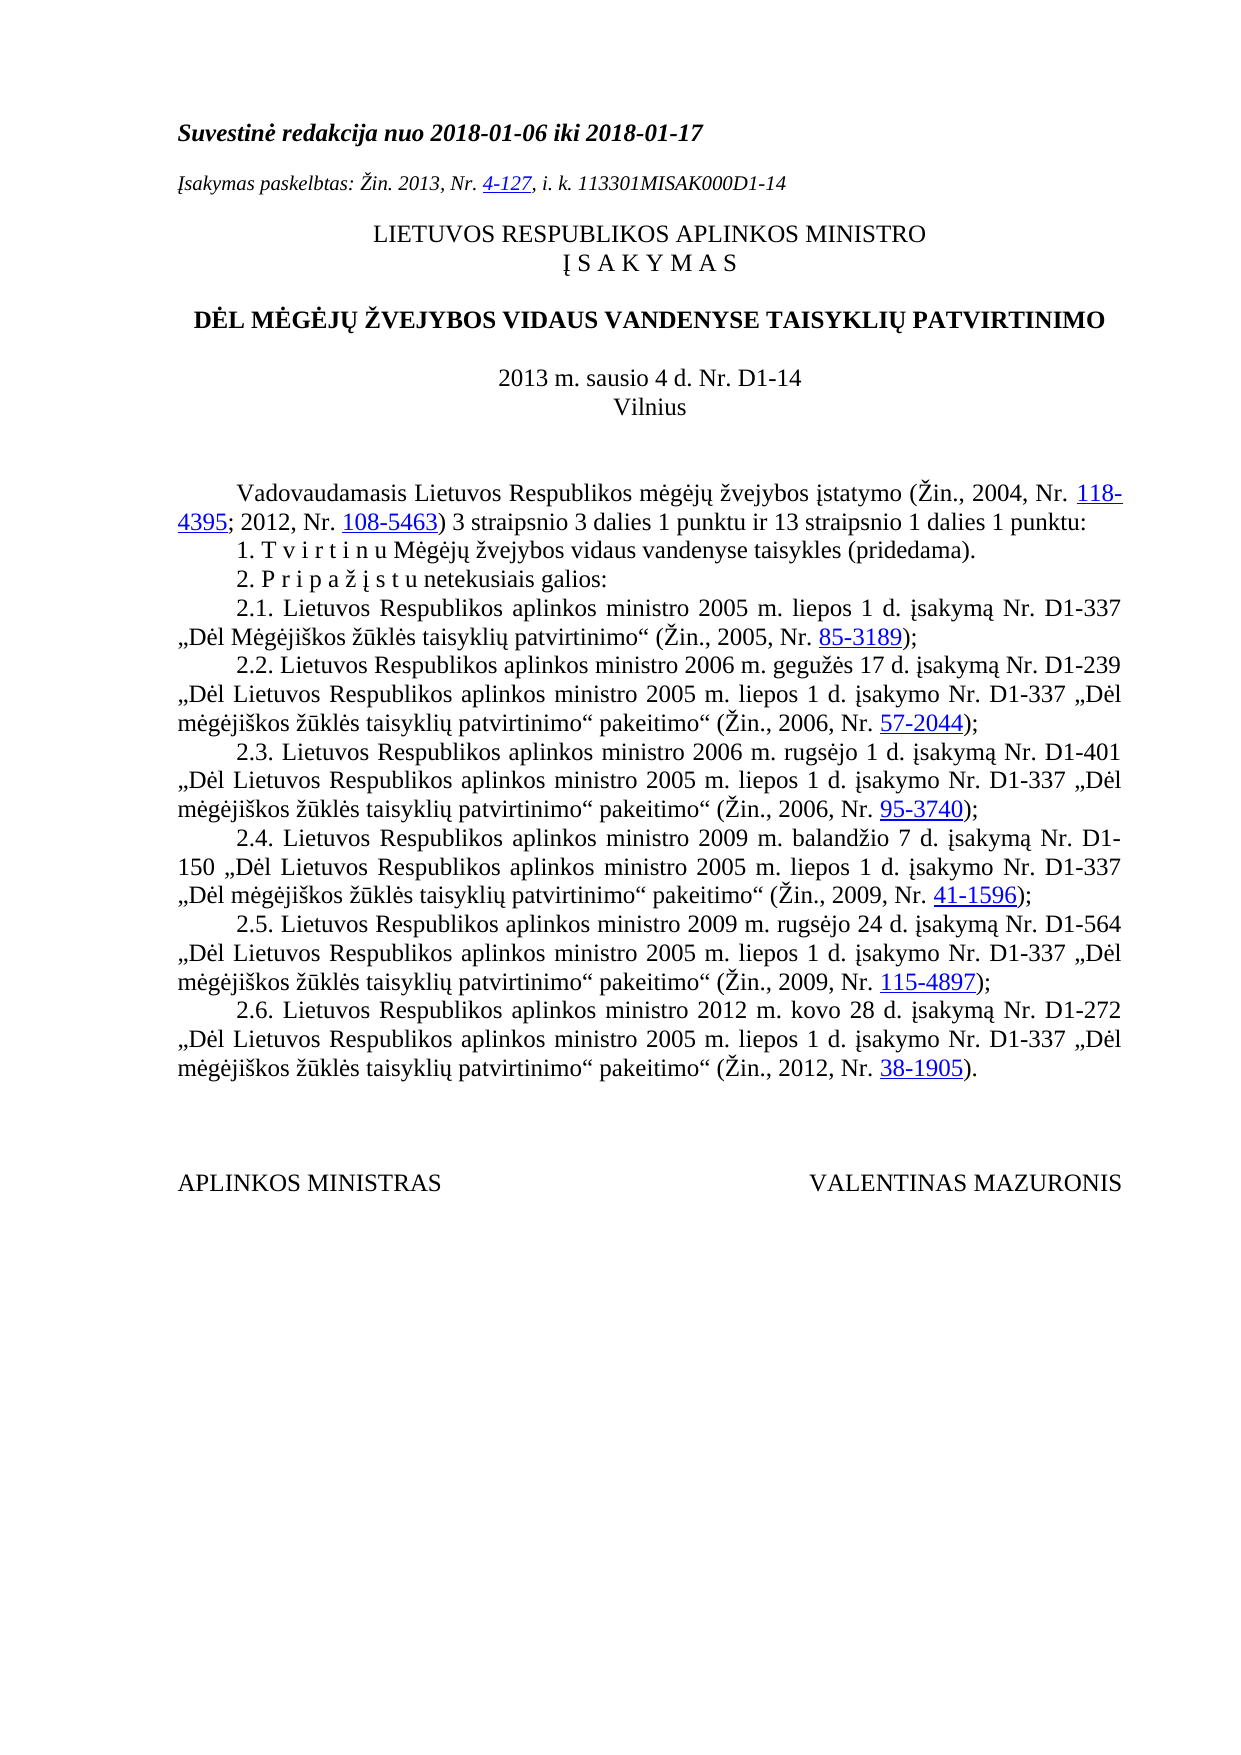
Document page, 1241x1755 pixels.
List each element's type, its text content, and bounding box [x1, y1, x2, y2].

text 1. T v i r t i n u Mėgėjų žvejybos vidaus vandenyse taisykles (pridedama). [177, 535, 1122, 564]
text 2.3. Lietuvos Respublikos aplinkos ministro 2006 m. rugsėjo 1 d. įsakymą Nr. D1-401 „Dėl Lietuvos Respublikos aplinkos ministro 2005 m. liepos 1 d. įsakymo Nr. D1-337 „Dėl mėgėjiškos žūklės taisyklių patvirtinimo“ pakeitimo“ (Žin., 2006, Nr. 95-3740); [177, 737, 1122, 823]
text DĖL MĖGĖJŲ ŽVEJYBOS VIDAUS VANDENYSE TAISYKLIŲ PATVIRTINIMO [177, 305, 1122, 334]
text 2.2. Lietuvos Respublikos aplinkos ministro 2006 m. gegužės 17 d. įsakymą Nr. D1-239 „Dėl Lietuvos Respublikos aplinkos ministro 2005 m. liepos 1 d. įsakymo Nr. D1-337 „Dėl mėgėjiškos žūklės taisyklių patvirtinimo“ pakeitimo“ (Žin., 2006, Nr. 57-2044); [177, 650, 1122, 737]
text 2.4. Lietuvos Respublikos aplinkos ministro 2009 m. balandžio 7 d. įsakymą Nr. D1-150 „Dėl Lietuvos Respublikos aplinkos ministro 2005 m. liepos 1 d. įsakymo Nr. D1-337 „Dėl mėgėjiškos žūklės taisyklių patvirtinimo“ pakeitimo“ (Žin., 2009, Nr. 41-1596); [177, 823, 1122, 909]
text Vadovaudamasis Lietuvos Respublikos mėgėjų žvejybos įstatymo (Žin., 2004, Nr. 118-4395; 2012, Nr. 108-5463) 3 straipsnio 3 dalies 1 punktu ir 13 straipsnio 1 dalies 1 punktu: [177, 478, 1122, 535]
text Aplinkos ministras Valentinas Mazuronis [177, 1168, 1122, 1197]
text 2.6. Lietuvos Respublikos aplinkos ministro 2012 m. kovo 28 d. įsakymą Nr. D1-272 „Dėl Lietuvos Respublikos aplinkos ministro 2005 m. liepos 1 d. įsakymo Nr. D1-337 „Dėl mėgėjiškos žūklės taisyklių patvirtinimo“ pakeitimo“ (Žin., 2012, Nr. 38-1905). [177, 995, 1122, 1082]
text Vilnius [177, 392, 1122, 420]
text Įsakymas paskelbtas: Žin. 2013, Nr. 4-127, i. k. 113301MISAK000D1-14 [177, 171, 1122, 195]
text Suvestinė redakcija nuo 2018-01-06 iki 2018-01-17 [177, 118, 1122, 147]
text Į S A K Y M A S [177, 248, 1122, 277]
text 2.5. Lietuvos Respublikos aplinkos ministro 2009 m. rugsėjo 24 d. įsakymą Nr. D1-564 „Dėl Lietuvos Respublikos aplinkos ministro 2005 m. liepos 1 d. įsakymo Nr. D1-337 „Dėl mėgėjiškos žūklės taisyklių patvirtinimo“ pakeitimo“ (Žin., 2009, Nr. 115-4897); [177, 909, 1122, 995]
text 2.1. Lietuvos Respublikos aplinkos ministro 2005 m. liepos 1 d. įsakymą Nr. D1-337 „Dėl Mėgėjiškos žūklės taisyklių patvirtinimo“ (Žin., 2005, Nr. 85-3189); [177, 593, 1122, 650]
text 2013 m. sausio 4 d. Nr. D1-14 [177, 363, 1122, 392]
text 2. P r i p a ž į s t u netekusiais galios: [177, 564, 1122, 593]
text LIETUVOS RESPUBLIKOS APLINKOS MINISTRO [177, 219, 1122, 248]
